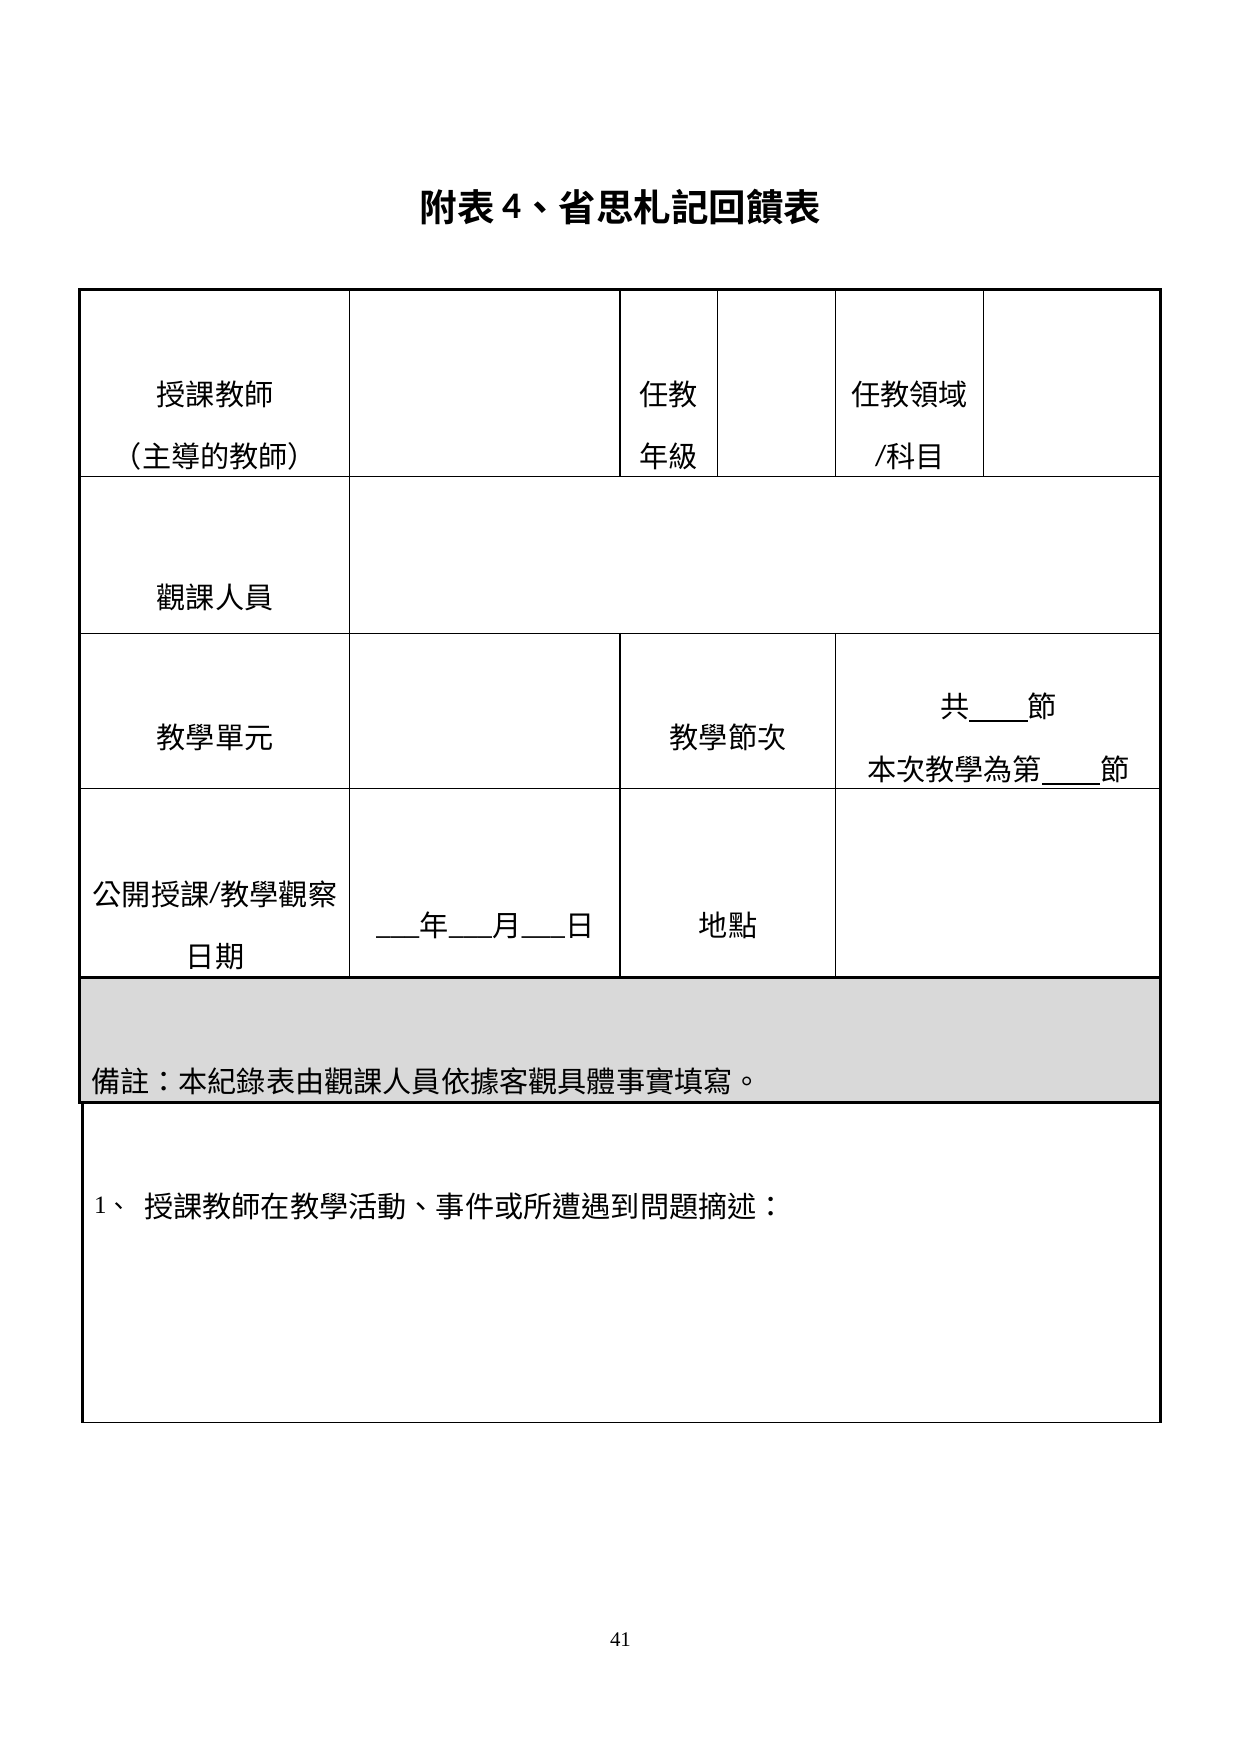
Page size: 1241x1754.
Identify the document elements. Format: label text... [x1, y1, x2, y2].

table_cell 授課教師在教學活動、事件或所遭遇到問題摘述： [84, 1104, 1159, 1422]
table_cell ___年___月___日 [350, 789, 619, 976]
text 附表4、省思札記回饋表 [75, 163, 1165, 226]
table_cell 地點 [621, 789, 835, 976]
table_header 任教領域/科目 [836, 291, 983, 476]
table_cell 教學單元 [81, 634, 349, 788]
table_header 授課教師 （主導的教師） [81, 291, 349, 476]
table_cell 共 節 本次教學為第 節 [836, 634, 1159, 788]
table_cell 觀課人員 [81, 477, 349, 633]
table_cell 備註：本紀錄表由觀課人員依據客觀具體事實填寫。 [81, 979, 1159, 1101]
table_header [350, 291, 619, 476]
table_cell [836, 789, 1159, 976]
table_cell [350, 477, 1159, 633]
table_header [718, 291, 835, 476]
table_cell 公開授課/教學觀察日期 [81, 789, 349, 976]
table_cell 教學節次 [621, 634, 835, 788]
table_header 任教年級 [621, 291, 717, 476]
table_cell [350, 634, 619, 788]
table_header [984, 291, 1159, 476]
